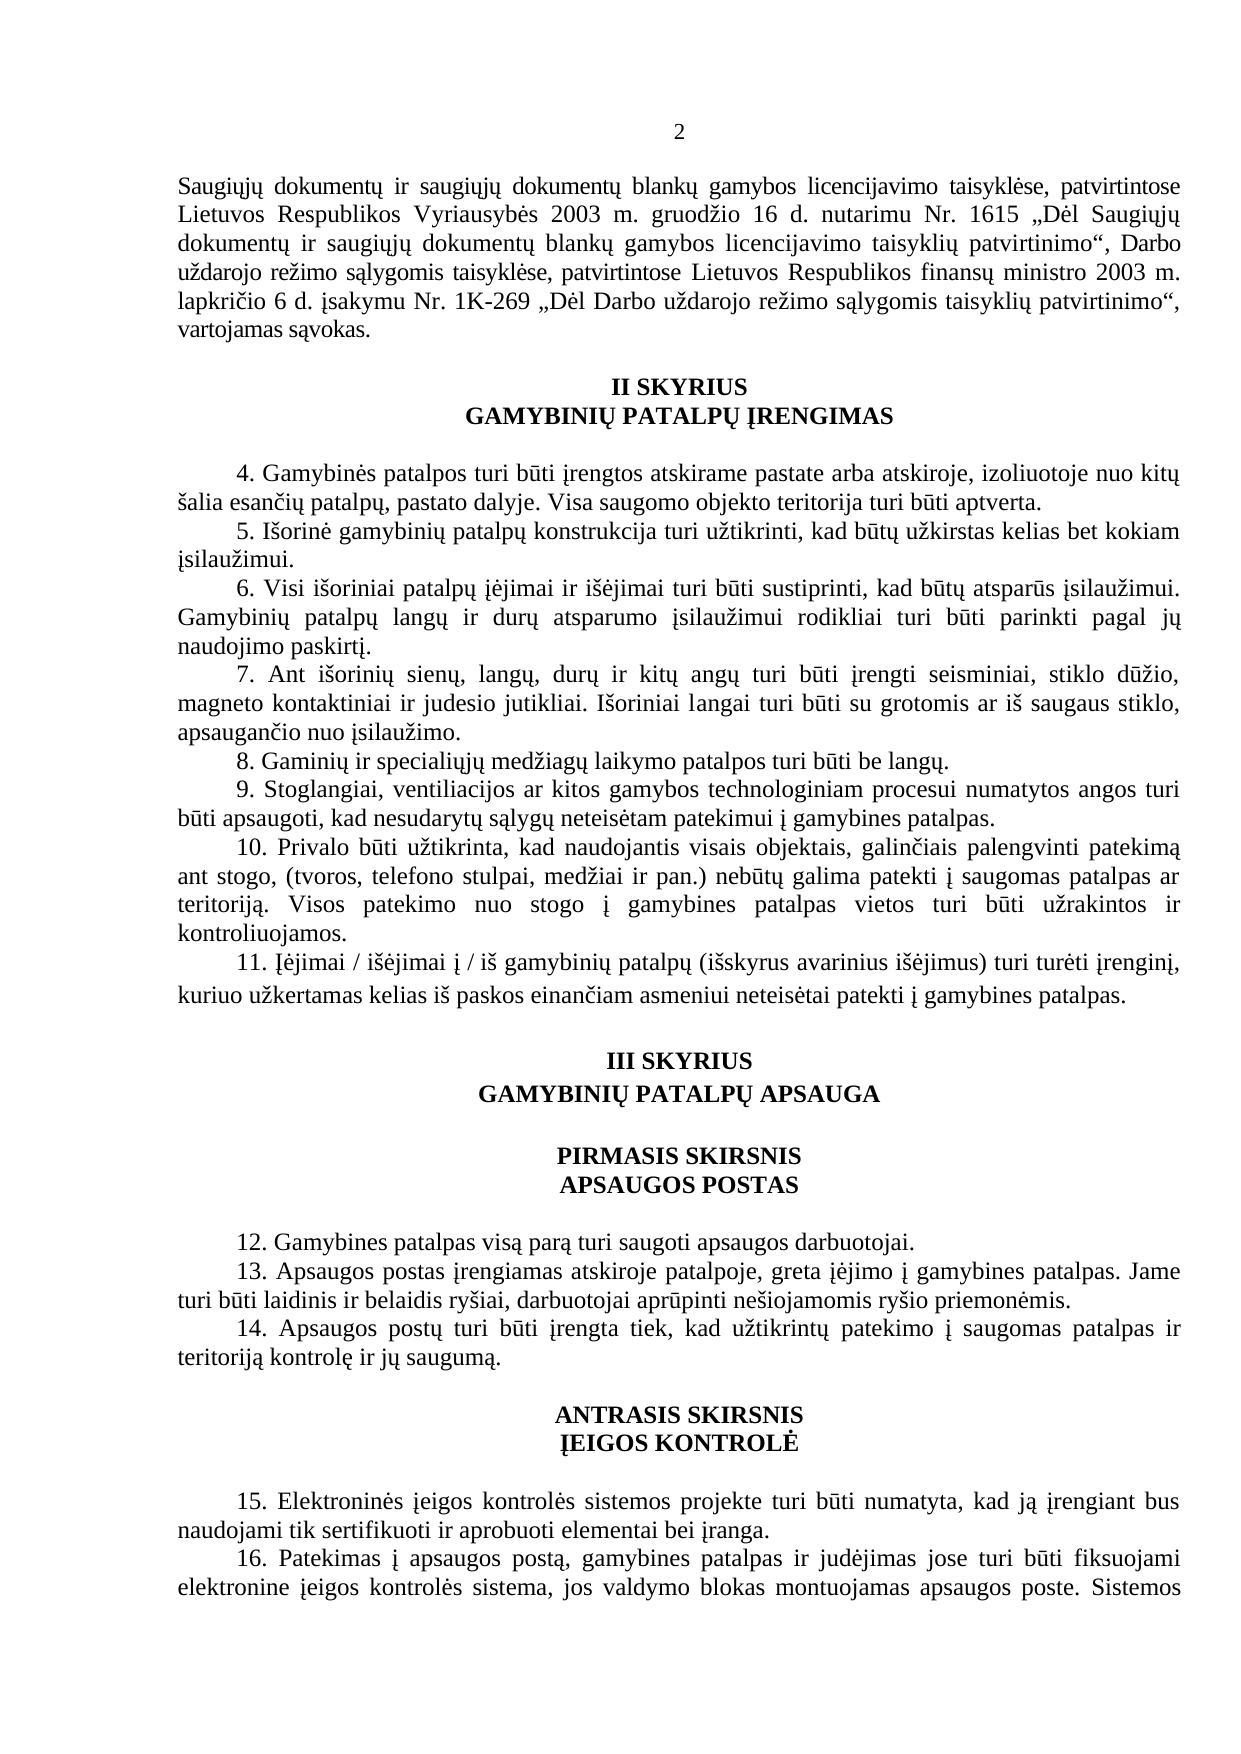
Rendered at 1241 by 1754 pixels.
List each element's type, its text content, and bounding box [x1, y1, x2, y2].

text ANTRASIS SKIRSNIS [177, 1400, 1181, 1428]
text 8. Gaminių ir specialiųjų medžiagų laikymo patalpos turi būti be langų. [177, 746, 1181, 774]
text 14. Apsaugos postų turi būti įrengta tiek, kad užtikrintų patekimo į saugomas patalpas ir teritoriją kontrolę ir jų saugumą. [177, 1313, 1181, 1371]
text ĮEIGOS KONTROLĖ [177, 1428, 1181, 1457]
text 15. Elektroninės įeigos kontrolės sistemos projekte turi būti numatyta, kad ją įrengiant bus naudojami tik sertifikuoti ir aprobuoti elementai bei įranga. [177, 1486, 1181, 1543]
text 4. Gamybinės patalpos turi būti įrengtos atskirame pastate arba atskiroje, izoliuotoje nuo kitų šalia esančių patalpų, pastato dalyje. Visa saugomo objekto teritorija turi būti aptverta. [177, 458, 1181, 516]
text II SKYRIUS [177, 372, 1181, 401]
text 11. Įėjimai / išėjimai į / iš gamybinių patalpų (išskyrus avarinius išėjimus) turi turėti įrenginį, kuriuo užkertamas kelias iš paskos einančiam asmeniui neteisėtai patekti į gamybines patalpas. [177, 947, 1181, 1009]
text 13. Apsaugos postas įrengiamas atskiroje patalpoje, greta įėjimo į gamybines patalpas. Jame turi būti laidinis ir belaidis ryšiai, darbuotojai aprūpinti nešiojamomis ryšio priemonėmis. [177, 1256, 1181, 1313]
text Saugiųjų dokumentų ir saugiųjų dokumentų blankų gamybos licencijavimo taisyklėse, patvirtintose Lietuvos Respublikos Vyriausybės 2003 m. gruodžio 16 d. nutarimu Nr. 1615 „Dėl Saugiųjų dokumentų ir saugiųjų dokumentų blankų gamybos licencijavimo taisyklių patvirtinimo“, Darbo uždarojo režimo sąlygomis taisyklėse, patvirtintose Lietuvos Respublikos finansų ministro 2003 m. lapkričio 6 d. įsakymu Nr. 1K-269 „Dėl Darbo uždarojo režimo sąlygomis taisyklių patvirtinimo“, vartojamas sąvokas. [177, 171, 1181, 343]
text 10. Privalo būti užtikrinta, kad naudojantis visais objektais, galinčiais palengvinti patekimą ant stogo, (tvoros, telefono stulpai, medžiai ir pan.) nebūtų galima patekti į saugomas patalpas ar teritoriją. Visos patekimo nuo stogo į gamybines patalpas vietos turi būti užrakintos ir kontroliuojamos. [177, 832, 1181, 947]
text 16. Patekimas į apsaugos postą, gamybines patalpas ir judėjimas jose turi būti fiksuojami elektronine įeigos kontrolės sistema, jos valdymo blokas montuojamas apsaugos poste. Sistemos [177, 1543, 1181, 1601]
text 7. Ant išorinių sienų, langų, durų ir kitų angų turi būti įrengti seisminiai, stiklo dūžio, magneto kontaktiniai ir judesio jutikliai. Išoriniai langai turi būti su grotomis ar iš saugaus stiklo, apsaugančio nuo įsilaužimo. [177, 659, 1181, 746]
text GAMYBINIŲ PATALPŲ APSAUGA [177, 1079, 1181, 1108]
text 9. Stoglangiai, ventiliacijos ar kitos gamybos technologiniam procesui numatytos angos turi būti apsaugoti, kad nesudarytų sąlygų neteisėtam patekimui į gamybines patalpas. [177, 774, 1181, 832]
text 12. Gamybines patalpas visą parą turi saugoti apsaugos darbuotojai. [177, 1227, 1181, 1256]
text 6. Visi išoriniai patalpų įėjimai ir išėjimai turi būti sustiprinti, kad būtų atsparūs įsilaužimui. Gamybinių patalpų langų ir durų atsparumo įsilaužimui rodikliai turi būti parinkti pagal jų naudojimo paskirtį. [177, 573, 1181, 659]
text APSAUGOS POSTAS [177, 1170, 1181, 1198]
text PIRMASIS SKIRSNIS [177, 1141, 1181, 1170]
text III SKYRIUS [177, 1046, 1181, 1075]
text 5. Išorinė gamybinių patalpų konstrukcija turi užtikrinti, kad būtų užkirstas kelias bet kokiam įsilaužimui. [177, 516, 1181, 573]
text GAMYBINIŲ PATALPŲ ĮRENGIMAS [177, 401, 1181, 429]
